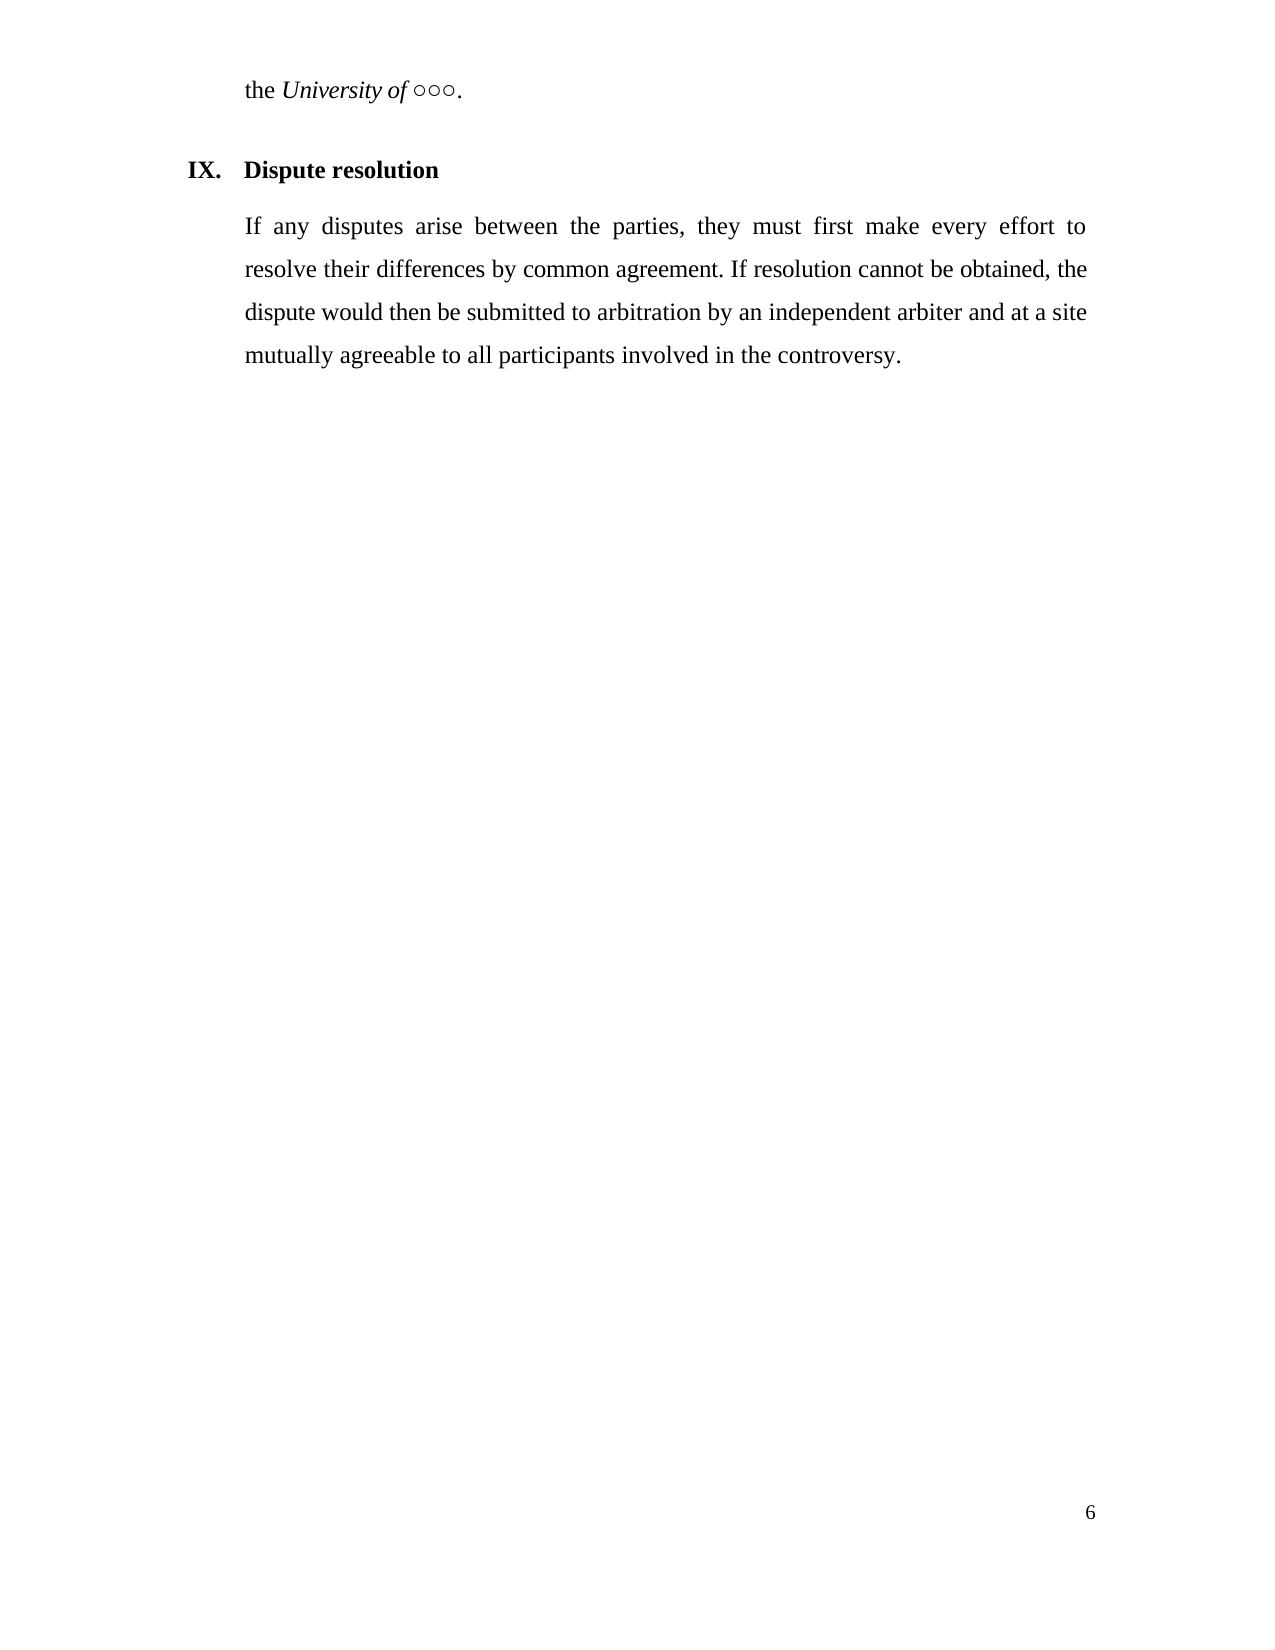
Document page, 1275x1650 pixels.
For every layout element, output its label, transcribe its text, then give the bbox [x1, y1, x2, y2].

list Dispute resolution [187, 156, 1087, 184]
text the University of ○○○. [244, 75, 1087, 104]
text If any disputes arise between the parties, they must first make every effort to resolve their differences by common agreement. If resolution cannot be obtained, the dispute would then be submitted to arbitration by an independent arbiter and at a site mutually agreeable to all participants involved in the controversy. [244, 211, 1087, 369]
